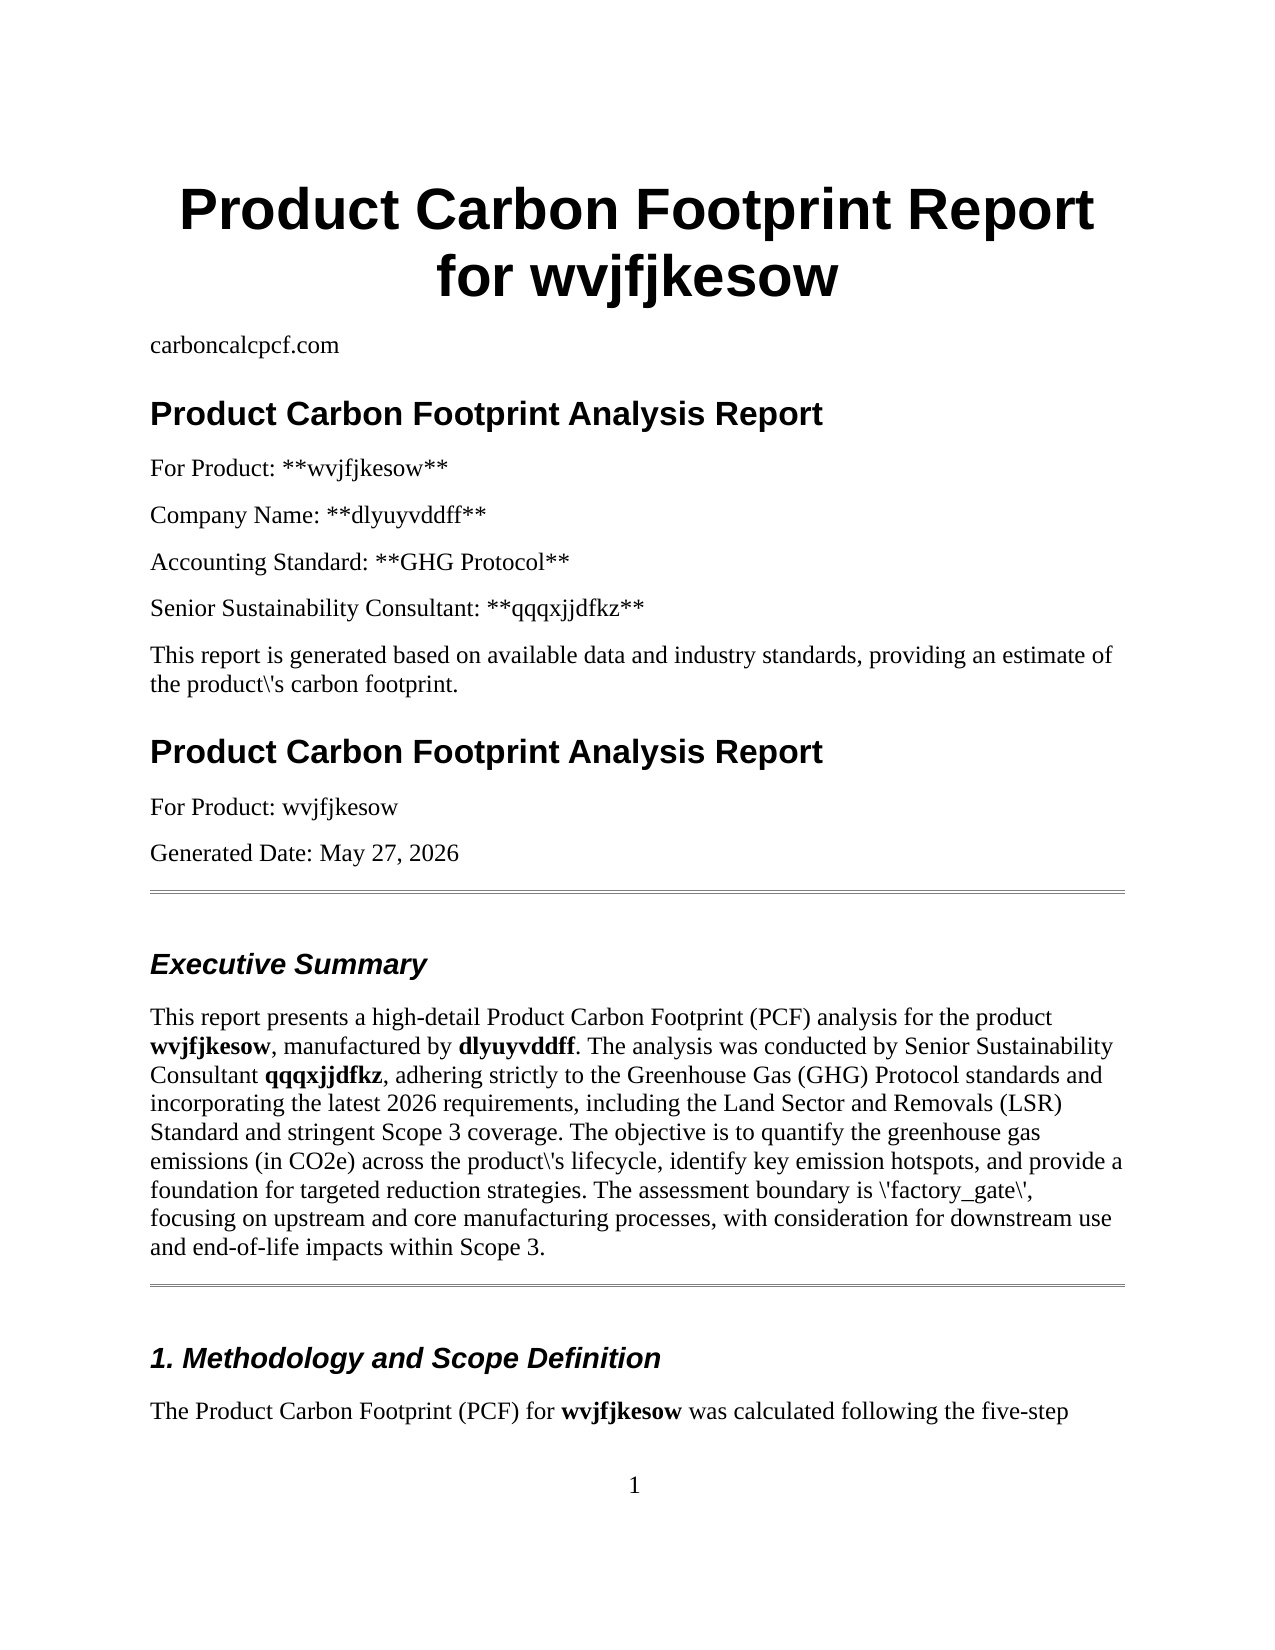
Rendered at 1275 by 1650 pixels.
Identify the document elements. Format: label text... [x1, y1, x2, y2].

text Generated Date: May 27, 2026 [150, 838, 1125, 867]
text carboncalcpcf.com [150, 331, 1125, 359]
text Company Name: **dlyuyvddff** [150, 500, 1125, 529]
subtitle 1. Methodology and Scope Definition [150, 1341, 1125, 1374]
text This report presents a high-detail Product Carbon Footprint (PCF) analysis for the product wvjfjkesow, manufactured by dlyuyvddff. The analysis was conducted by Senior Sustainability Consultant qqqxjjdfkz, adhering strictly to the Greenhouse Gas (GHG) Protocol standards and incorporating the latest 2026 requirements, including the Land Sector and Removals (LSR) Standard and stringent Scope 3 coverage. The objective is to quantify the greenhouse gas emissions (in CO2e) across the product\'s lifecycle, identify key emission hotspots, and provide a foundation for targeted reduction strategies. The assessment boundary is \'factory_gate\', focusing on upstream and core manufacturing processes, with consideration for downstream use and end-of-life impacts within Scope 3. [150, 1002, 1125, 1261]
subtitle Product Carbon Footprint Analysis Report [150, 732, 1125, 770]
text Senior Sustainability Consultant: **qqqxjjdfkz** [150, 593, 1125, 622]
subtitle Product Carbon Footprint Analysis Report [150, 393, 1125, 432]
text For Product: wvjfjkesow [150, 792, 1125, 820]
text Accounting Standard: **GHG Protocol** [150, 547, 1125, 576]
text The Product Carbon Footprint (PCF) for wvjfjkesow was calculated following the five-step [150, 1396, 1125, 1425]
title Product Carbon Footprint Report for wvjfjkesow [150, 175, 1125, 309]
subtitle Executive Summary [150, 947, 1125, 981]
text For Product: **wvjfjkesow** [150, 453, 1125, 482]
text This report is generated based on available data and industry standards, providing an estimate of the product\'s carbon footprint. [150, 640, 1125, 698]
